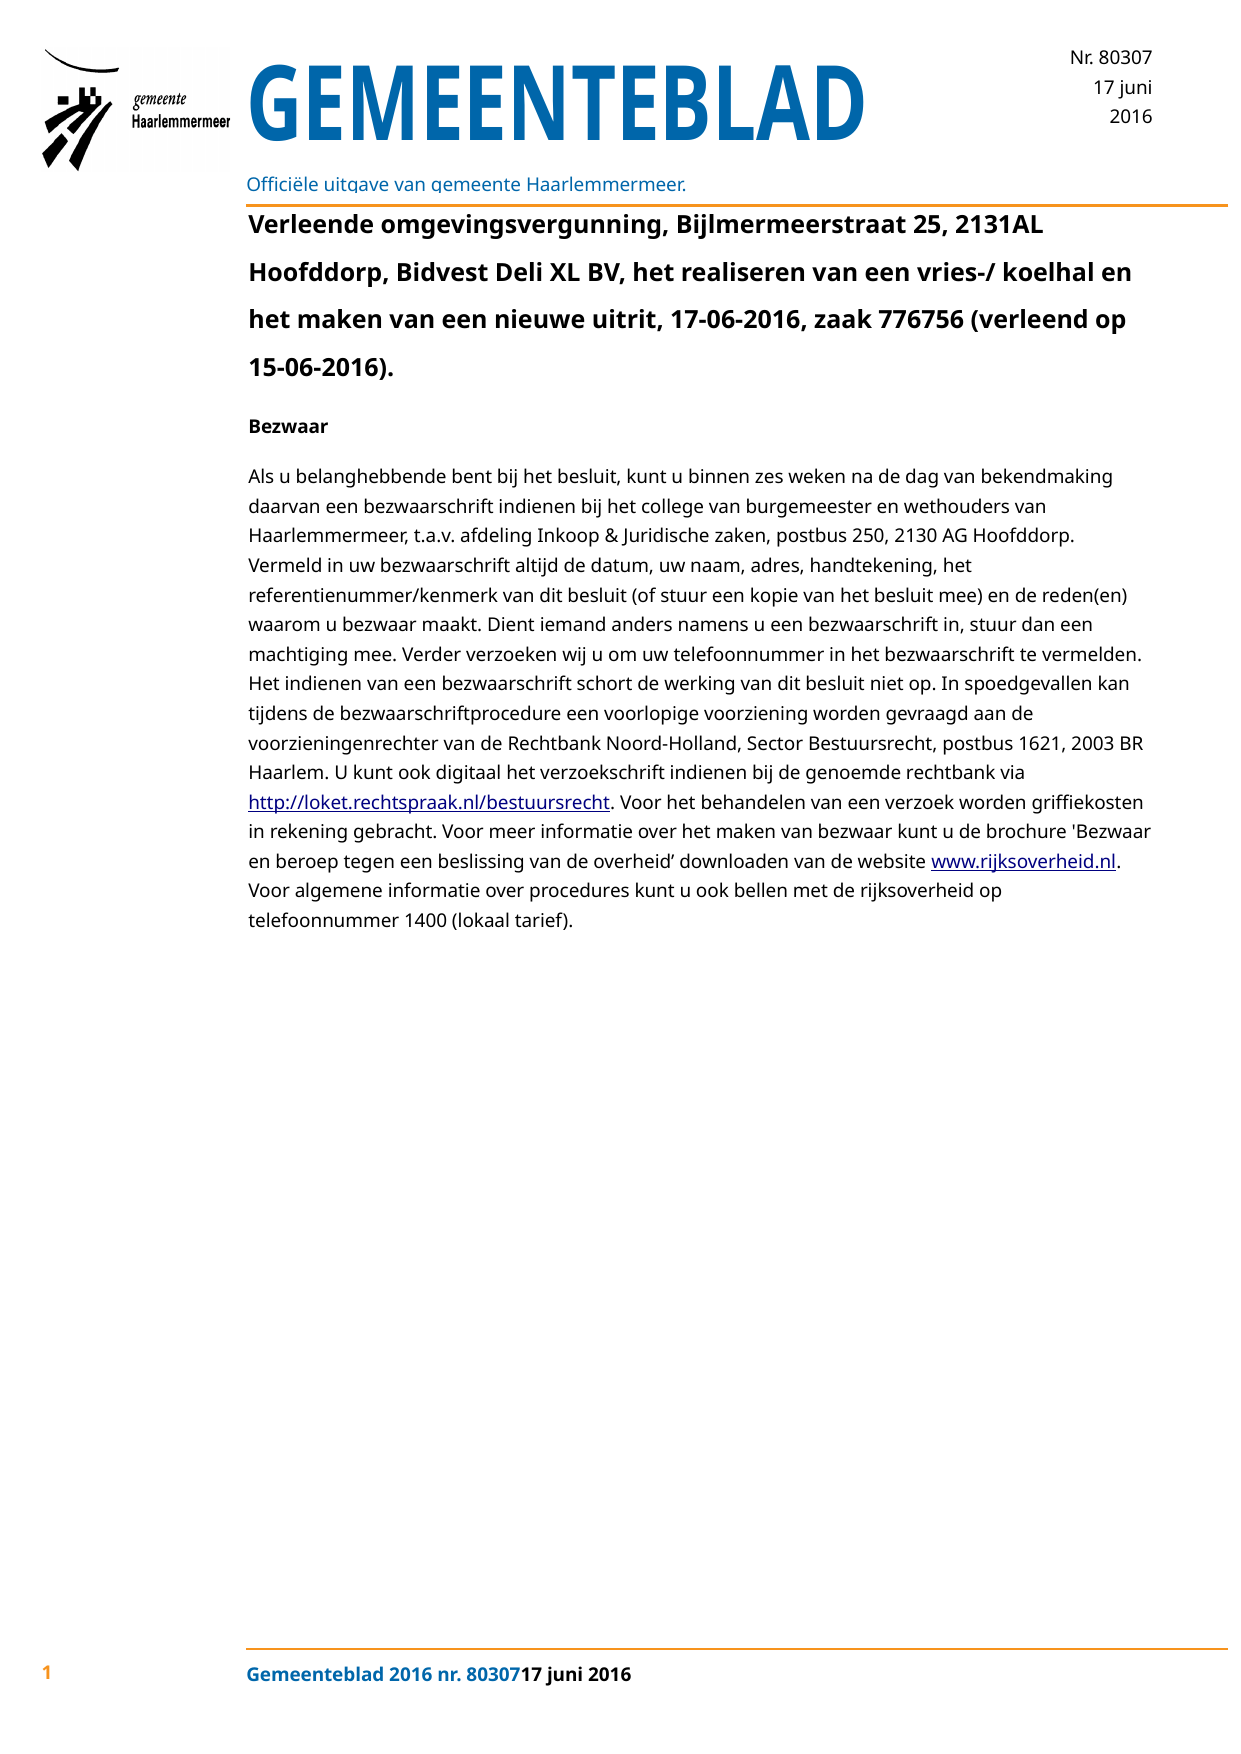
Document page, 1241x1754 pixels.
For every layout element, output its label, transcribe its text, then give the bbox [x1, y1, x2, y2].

text Als u belanghebbende bent bij het besluit, kunt u binnen zes weken na de dag van bekendmaking daarvan een bezwaarschrift indienen bij het college van burgemeester en wethouders van Haarlemmermeer, t.a.v. afdeling Inkoop & Juridische zaken, postbus 250, 2130 AG Hoofddorp. Vermeld in uw bezwaarschrift altijd de datum, uw naam, adres, handtekening, het referentienummer/kenmerk van dit besluit (of stuur een kopie van het besluit mee) en de reden(en) waarom u bezwaar maakt. Dient iemand anders namens u een bezwaarschrift in, stuur dan een machtiging mee. Verder verzoeken wij u om uw telefoonnummer in het bezwaarschrift te vermelden. Het indienen van een bezwaarschrift schort de werking van dit besluit niet op. In spoedgevallen kan tijdens de bezwaarschriftprocedure een voorlopige voorziening worden gevraagd aan de voorzieningenrechter van de Rechtbank Noord-Holland, Sector Bestuursrecht, postbus 1621, 2003 BR Haarlem. U kunt ook digitaal het verzoekschrift indienen bij de genoemde rechtbank via http://loket.rechtspraak.nl/bestuursrecht. Voor het behandelen van een verzoek worden griffiekosten in rekening gebracht. Voor meer informatie over het maken van bezwaar kunt u de brochure 'Bezwaar en beroep tegen een beslissing van de overheid’ downloaden van de website www.rijksoverheid.nl. Voor algemene informatie over procedures kunt u ook bellen met de rijksoverheid op telefoonnummer 1400 (lokaal tarief). [248, 463, 1152, 933]
text Verleende omgevingsvergunning, Bijlmermeerstraat 25, 2131AL Hoofddorp, Bidvest Deli XL BV, het realiseren van een vries-/ koelhal en het maken van een nieuwe uitrit, 17-06-2016, zaak 776756 (verleend op 15-06-2016). [248, 207, 1152, 384]
text Bezwaar [248, 413, 1152, 439]
picture [41, 47, 231, 172]
